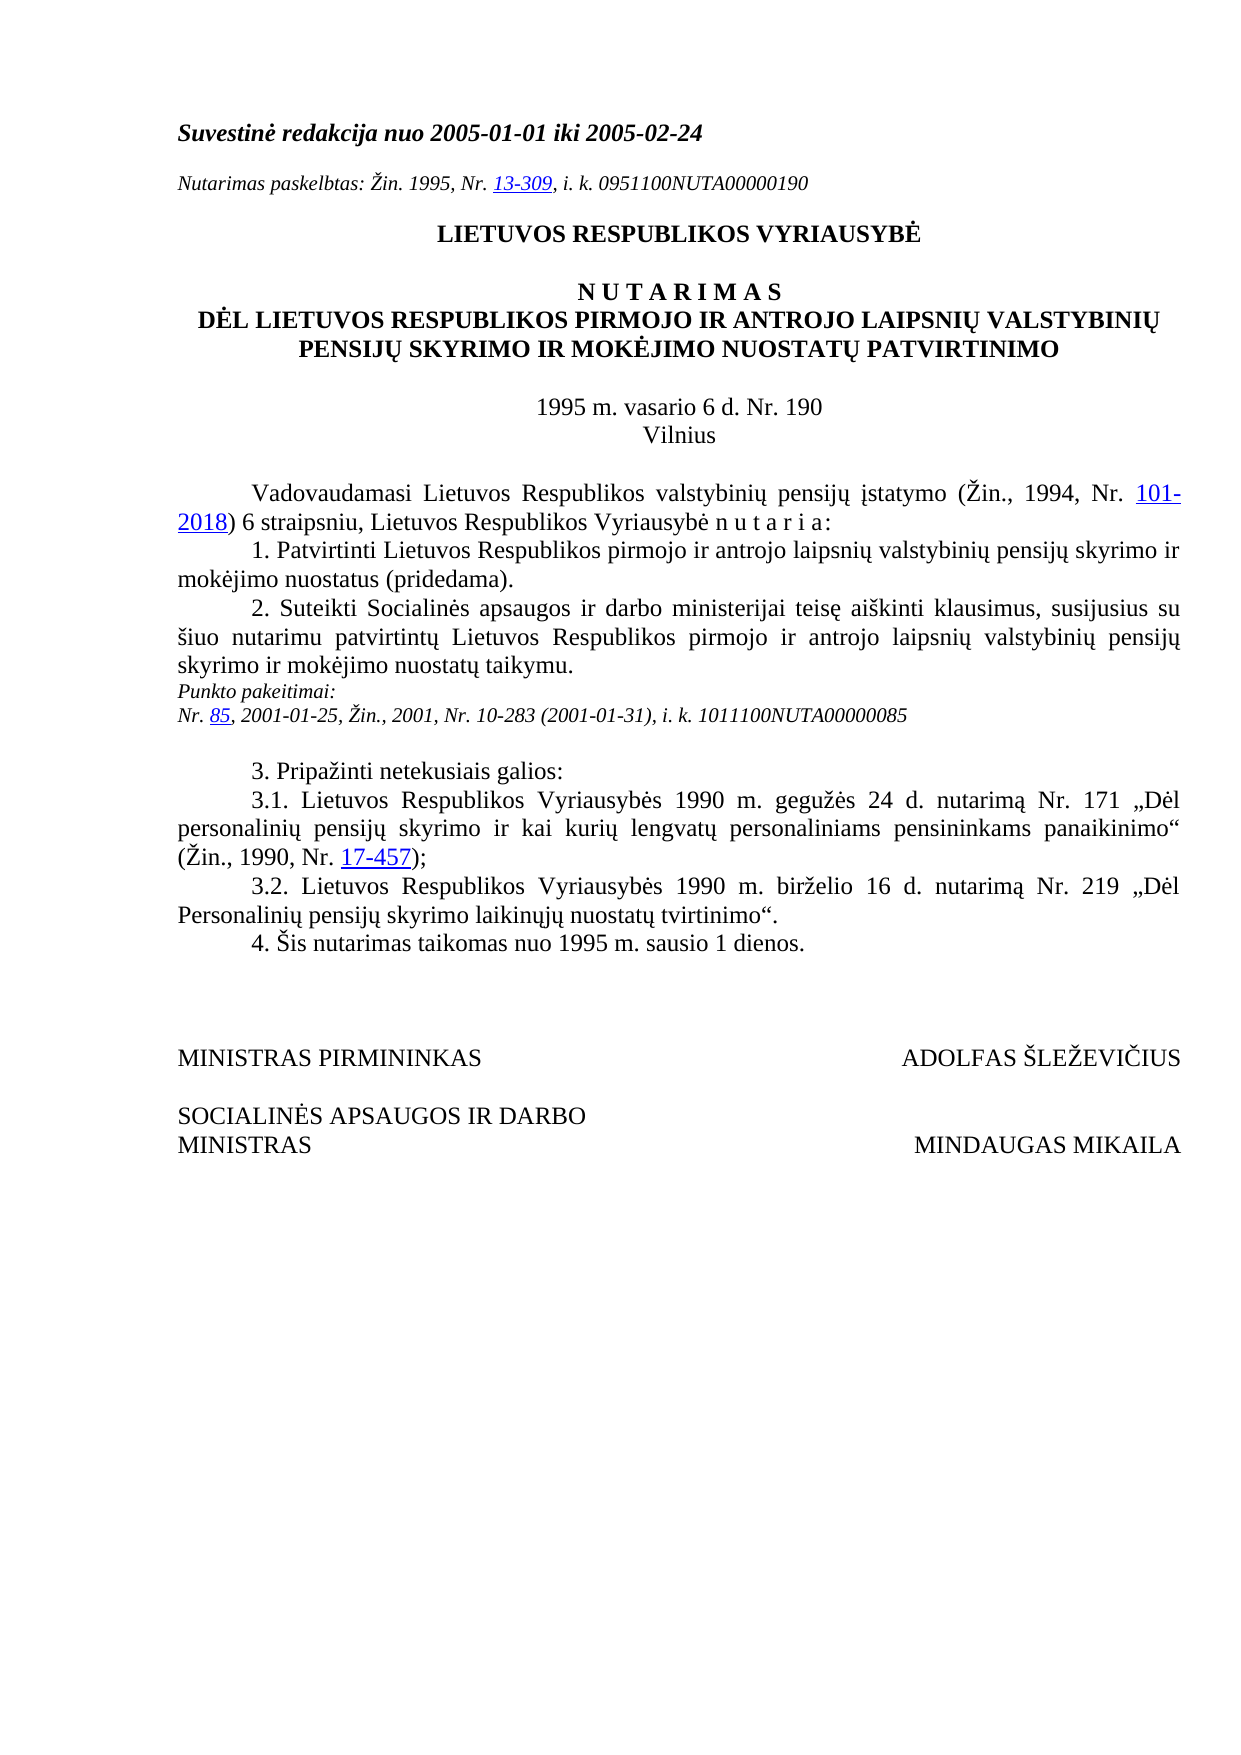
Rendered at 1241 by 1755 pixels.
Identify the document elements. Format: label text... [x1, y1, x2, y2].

text Punkto pakeitimai: [177, 679, 1181, 703]
text 2. Suteikti Socialinės apsaugos ir darbo ministerijai teisę aiškinti klausimus, susijusius su šiuo nutarimu patvirtintų Lietuvos Respublikos pirmojo ir antrojo laipsnių valstybinių pensijų skyrimo ir mokėjimo nuostatų taikymu. [177, 593, 1181, 679]
text Nr. 85, 2001-01-25, Žin., 2001, Nr. 10-283 (2001-01-31), i. k. 1011100NUTA00000085 [177, 703, 1181, 727]
text 1995 m. vasario 6 d. Nr. 190 [177, 392, 1181, 420]
text SOCIALINĖS APSAUGOS IR DARBO [177, 1101, 1181, 1130]
text Nutarimas paskelbtas: Žin. 1995, Nr. 13-309, i. k. 0951100NUTA00000190 [177, 171, 1181, 195]
text DĖL LIETUVOS RESPUBLIKOS PIRMOJO IR ANTROJO LAIPSNIŲ VALSTYBINIŲ PENSIJŲ SKYRIMO IR MOKĖJIMO NUOSTATŲ PATVIRTINIMO [177, 305, 1181, 363]
text 3.1. Lietuvos Respublikos Vyriausybės 1990 m. gegužės 24 d. nutarimą Nr. 171 „Dėl personalinių pensijų skyrimo ir kai kurių lengvatų personaliniams pensininkams panaikinimo“ (Žin., 1990, Nr. 17-457); [177, 785, 1181, 871]
text Vilnius [177, 420, 1181, 449]
text LIETUVOS RESPUBLIKOS VYRIAUSYBĖ [177, 219, 1181, 248]
text MINISTRAS PIRMININKAS ADOLFAS ŠLEŽEVIČIUS [177, 1043, 1181, 1072]
text 3.2. Lietuvos Respublikos Vyriausybės 1990 m. birželio 16 d. nutarimą Nr. 219 „Dėl Personalinių pensijų skyrimo laikinųjų nuostatų tvirtinimo“. [177, 871, 1181, 928]
text 4. Šis nutarimas taikomas nuo 1995 m. sausio 1 dienos. [177, 928, 1181, 957]
text Vadovaudamasi Lietuvos Respublikos valstybinių pensijų įstatymo (Žin., 1994, Nr. 101-2018) 6 straipsniu, Lietuvos Respublikos Vyriausybė nutaria: [177, 478, 1181, 535]
text Suvestinė redakcija nuo 2005-01-01 iki 2005-02-24 [177, 118, 1181, 147]
text 1. Patvirtinti Lietuvos Respublikos pirmojo ir antrojo laipsnių valstybinių pensijų skyrimo ir mokėjimo nuostatus (pridedama). [177, 535, 1181, 593]
text MINISTRAS MINDAUGAS MIKAILA [177, 1130, 1181, 1158]
text 3. Pripažinti netekusiais galios: [177, 756, 1181, 785]
text N U T A R I M A S [177, 277, 1181, 305]
